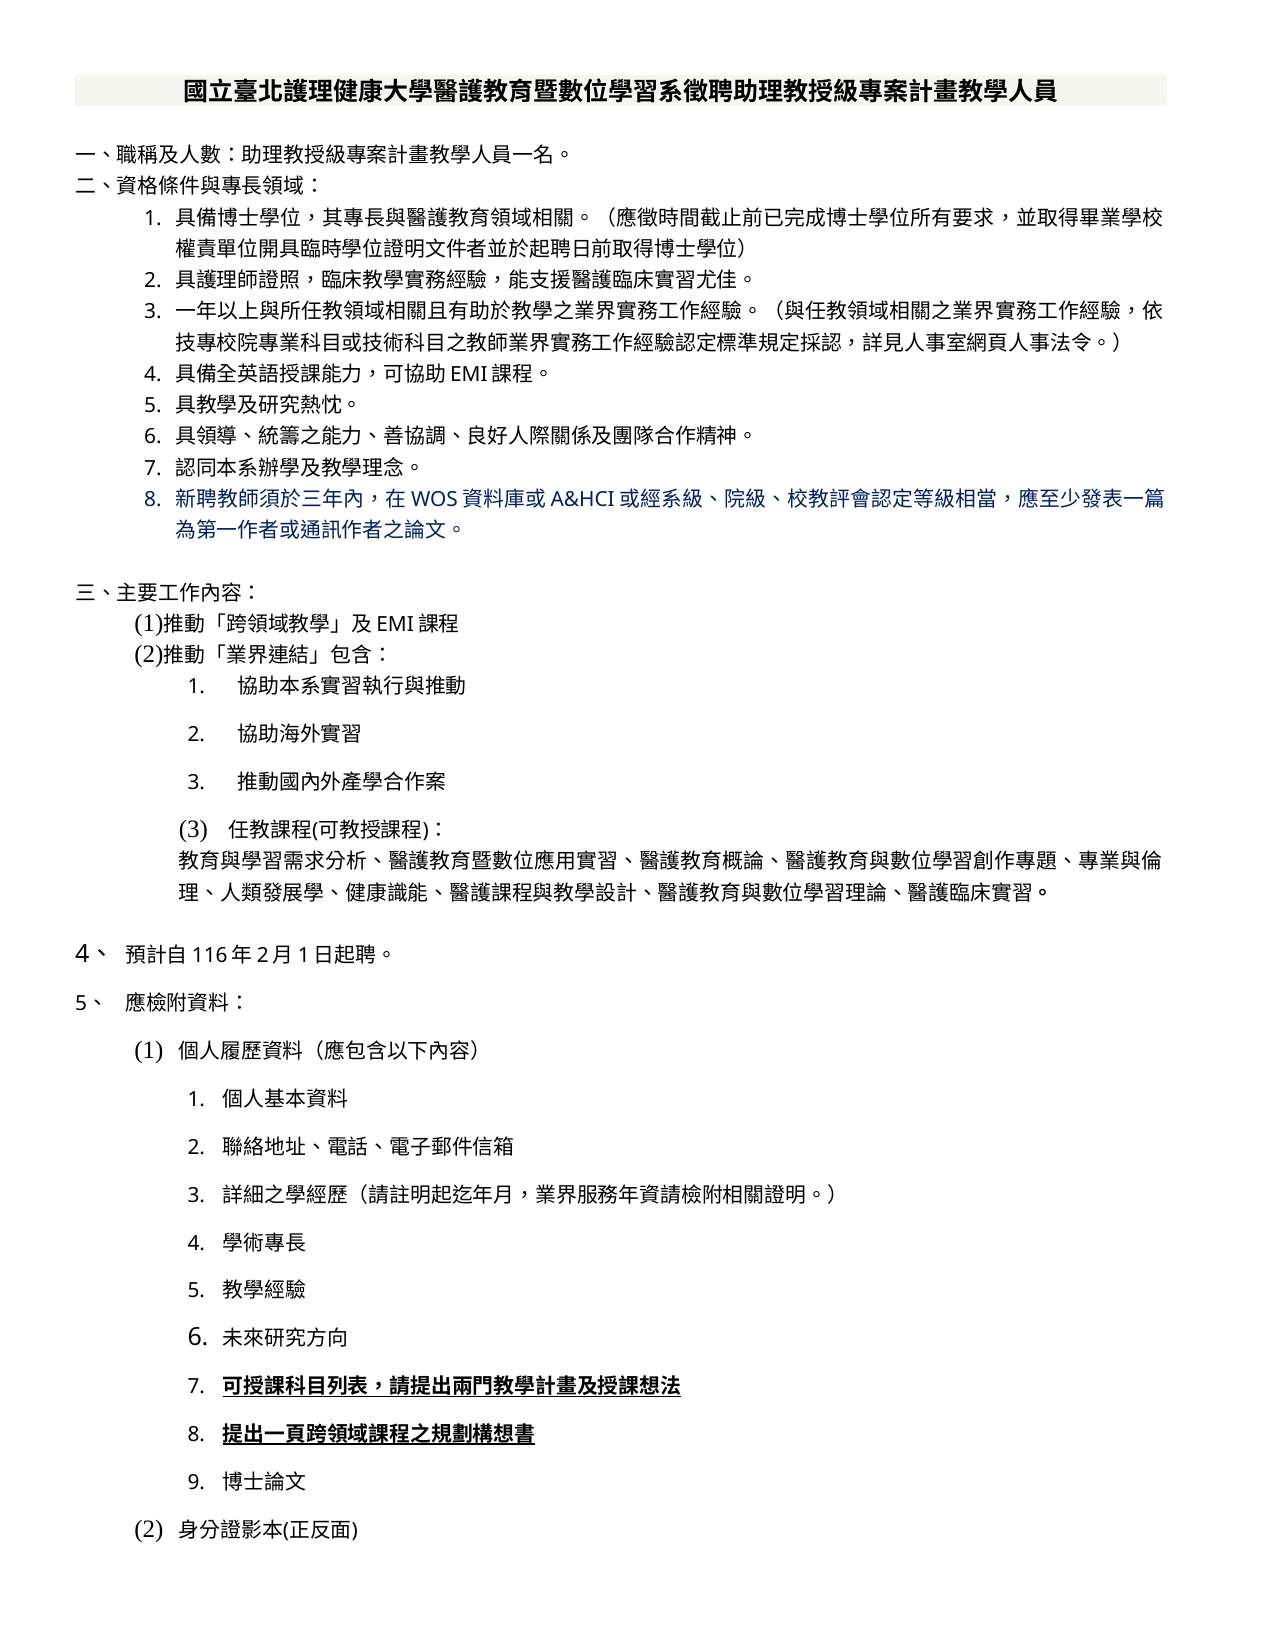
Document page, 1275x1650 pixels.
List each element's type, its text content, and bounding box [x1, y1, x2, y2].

text 國立臺北護理健康大學醫護教育暨數位學習系徵聘助理教授級專案計畫教學人員 [75, 75, 1167, 106]
list 新聘教師須於三年內，在WOS資料庫或A&HCI或經系級、院級、校教評會認定等級相當，應至少發表一篇為第一作者或通訊作者之論文。 [144, 481, 1167, 544]
list 具備全英語授課能力，可協助EMI課程。 [144, 356, 1167, 387]
list 博士論文 [187, 1464, 1167, 1496]
list 教學經驗 [187, 1273, 1167, 1304]
list 個人基本資料 [187, 1081, 1167, 1112]
list 推動「跨領域教學」及EMI課程 [134, 606, 1167, 637]
list 應檢附資料： [75, 985, 1167, 1017]
subtitle 二、資格條件與專長領域： [75, 169, 1167, 200]
list 身分證影本(正反面) [134, 1512, 1167, 1544]
list 協助本系實習執行與推動 [187, 669, 1167, 700]
list 學術專長 [187, 1225, 1167, 1256]
list 詳細之學經歷（請註明起迄年月，業界服務年資請檢附相關證明。） [187, 1177, 1167, 1208]
list 一年以上與所任教領域相關且有助於教學之業界實務工作經驗。（與任教領域相關之業界實務工作經驗，依技專校院專業科目或技術科目之教師業界實務工作經驗認定標準規定採認，詳見人事室網頁人事法令。） [144, 294, 1167, 356]
list 協助海外實習 [187, 717, 1167, 748]
text 一、職稱及人數：助理教授級專案計畫教學人員一名。 [75, 137, 1167, 169]
list 可授課科目列表，請提出兩門教學計畫及授課想法 [187, 1369, 1167, 1400]
list 任教課程(可教授課程)： [178, 812, 1167, 844]
list 認同本系辦學及教學理念。 [144, 450, 1167, 481]
list 預計自116年2月1日起聘。 [75, 937, 1167, 969]
text 三、主要工作內容： [75, 575, 1167, 606]
list 提出一頁跨領域課程之規劃構想書 [187, 1417, 1167, 1448]
list 推動「業界連結」包含： [134, 637, 1167, 669]
list 推動國內外產學合作案 [187, 764, 1167, 796]
list 具備博士學位，其專長與醫護教育領域相關。（應徵時間截止前已完成博士學位所有要求，並取得畢業學校權責單位開具臨時學位證明文件者並於起聘日前取得博士學位） [144, 200, 1167, 262]
list 具護理師證照，臨床教學實務經驗，能支援醫護臨床實習尤佳。 [144, 262, 1167, 294]
list 具教學及研究熱忱。 [144, 387, 1167, 419]
list 聯絡地址、電話、電子郵件信箱 [187, 1129, 1167, 1160]
list 未來研究方向 [187, 1321, 1167, 1352]
list 具領導、統籌之能力、善協調、良好人際關係及團隊合作精神。 [144, 419, 1167, 450]
subtitle 教育與學習需求分析、醫護教育暨數位應用實習、醫護教育概論、醫護教育與數位學習創作專題、專業與倫理、人類發展學、健康識能、醫護課程與教學設計、醫護教育與數位學習理論、醫護臨床實習。 [178, 844, 1167, 906]
list 個人履歷資料（應包含以下內容） [134, 1033, 1167, 1064]
